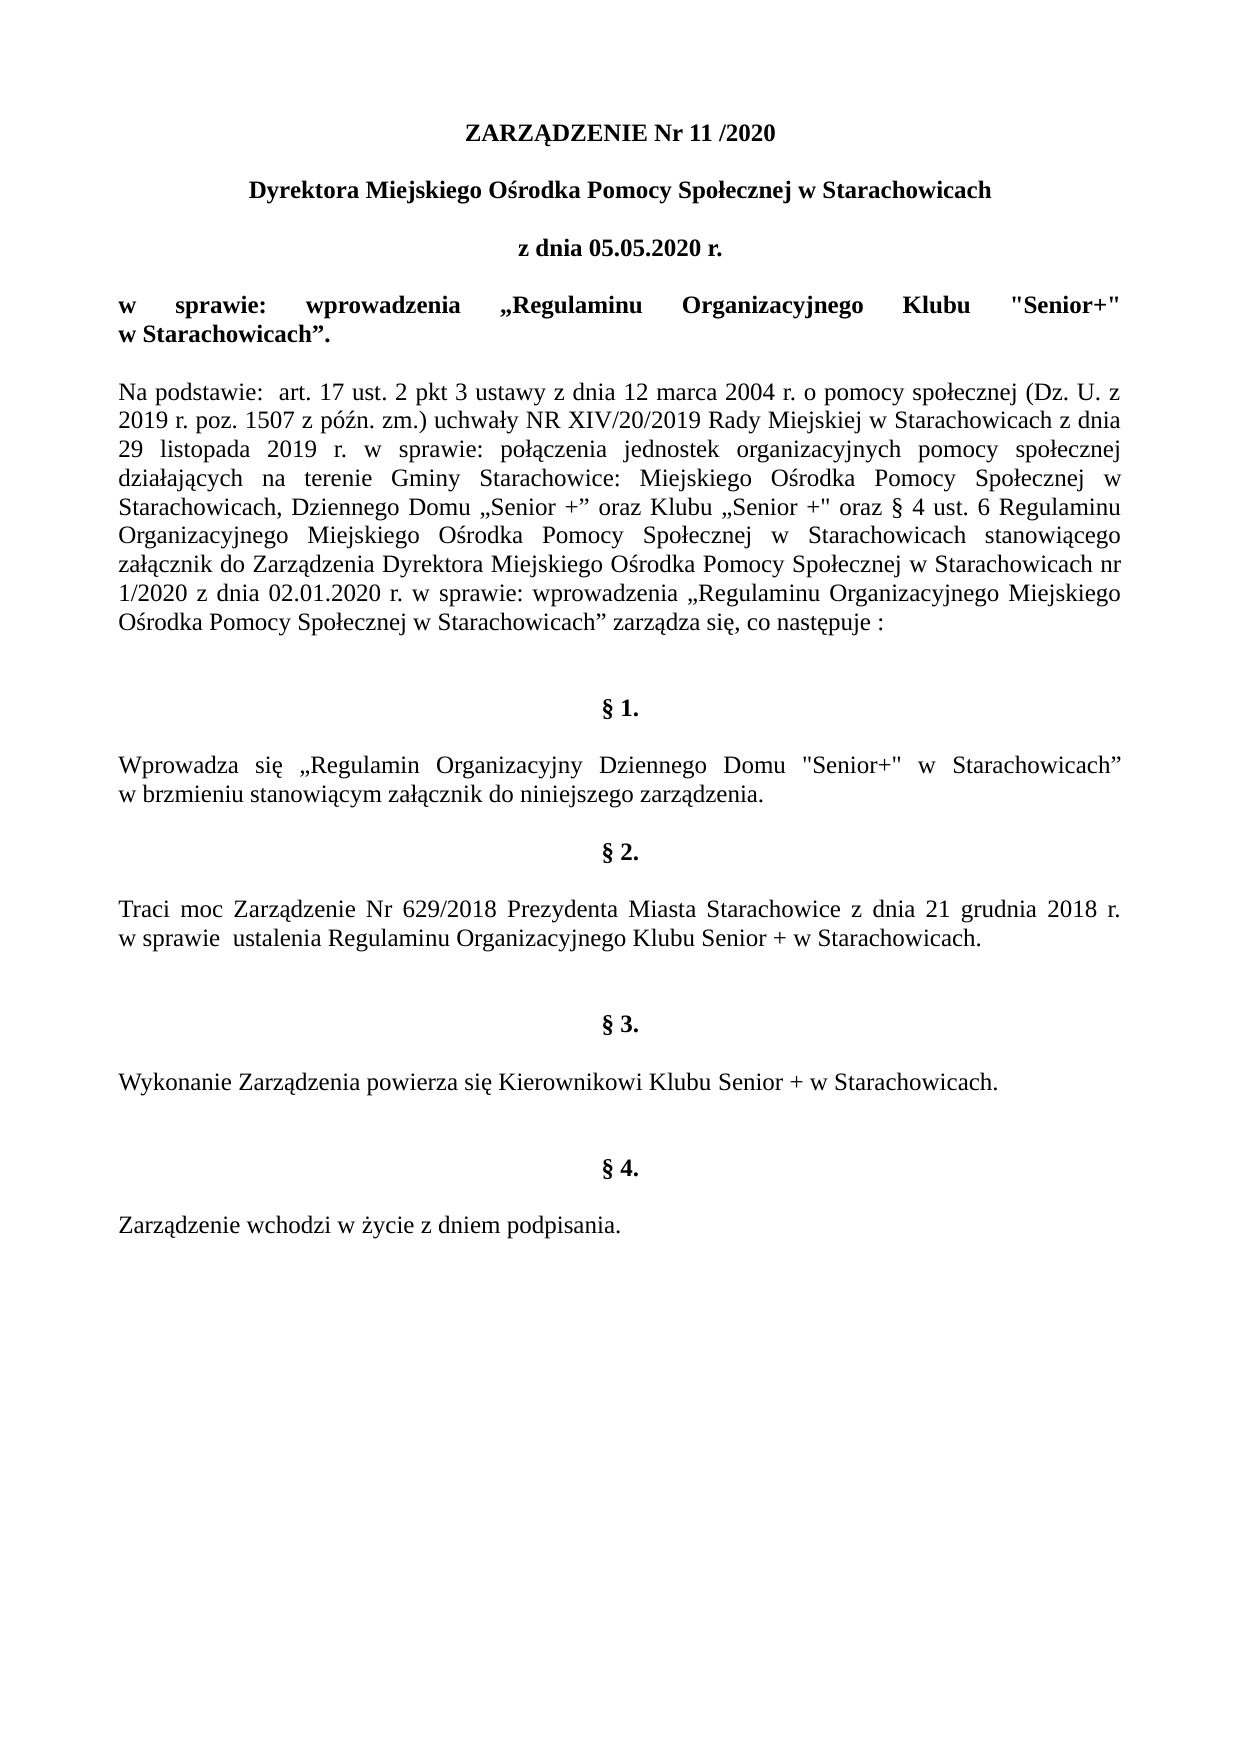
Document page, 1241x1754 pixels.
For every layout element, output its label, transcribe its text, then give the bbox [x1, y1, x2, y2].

text § 2. [118, 837, 1122, 866]
text Dyrektora Miejskiego Ośrodka Pomocy Społecznej w Starachowicach [118, 176, 1122, 204]
text Wykonanie Zarządzenia powierza się Kierownikowi Klubu Senior + w Starachowicach. [118, 1067, 1122, 1096]
text § 3. [118, 1009, 1122, 1038]
text § 4. [118, 1153, 1122, 1182]
text § 1. [118, 693, 1122, 722]
text Traci moc Zarządzenie Nr 629/2018 Prezydenta Miasta Starachowice z dnia 21 grudnia 2018 r. w sprawie ustalenia Regulaminu Organizacyjnego Klubu Senior + w Starachowicach. [118, 894, 1122, 952]
text Zarządzenie wchodzi w życie z dniem podpisania. [118, 1211, 1122, 1239]
text Na podstawie: art. 17 ust. 2 pkt 3 ustawy z dnia 12 marca 2004 r. o pomocy społecznej (Dz. U. z 2019 r. poz. 1507 z późn. zm.) uchwały NR XIV/20/2019 Rady Miejskiej w Starachowicach z dnia 29 listopada 2019 r. w sprawie: połączenia jednostek organizacyjnych pomocy społecznej działających na terenie Gminy Starachowice: Miejskiego Ośrodka Pomocy Społecznej w Starachowicach, Dziennego Domu „Senior +” oraz Klubu „Senior +" oraz § 4 ust. 6 Regulaminu Organizacyjnego Miejskiego Ośrodka Pomocy Społecznej w Starachowicach stanowiącego załącznik do Zarządzenia Dyrektora Miejskiego Ośrodka Pomocy Społecznej w Starachowicach nr 1/2020 z dnia 02.01.2020 r. w sprawie: wprowadzenia „Regulaminu Organizacyjnego Miejskiego Ośrodka Pomocy Społecznej w Starachowicach” zarządza się, co następuje : [118, 377, 1122, 636]
text z dnia 05.05.2020 r. [118, 233, 1122, 262]
text ZARZĄDZENIE Nr 11 /2020 [118, 118, 1122, 147]
text w sprawie: wprowadzenia „Regulaminu Organizacyjnego Klubu "Senior+" w Starachowicach”. [118, 291, 1122, 348]
text Wprowadza się „Regulamin Organizacyjny Dziennego Domu "Senior+" w Starachowicach” w brzmieniu stanowiącym załącznik do niniejszego zarządzenia. [118, 751, 1122, 808]
